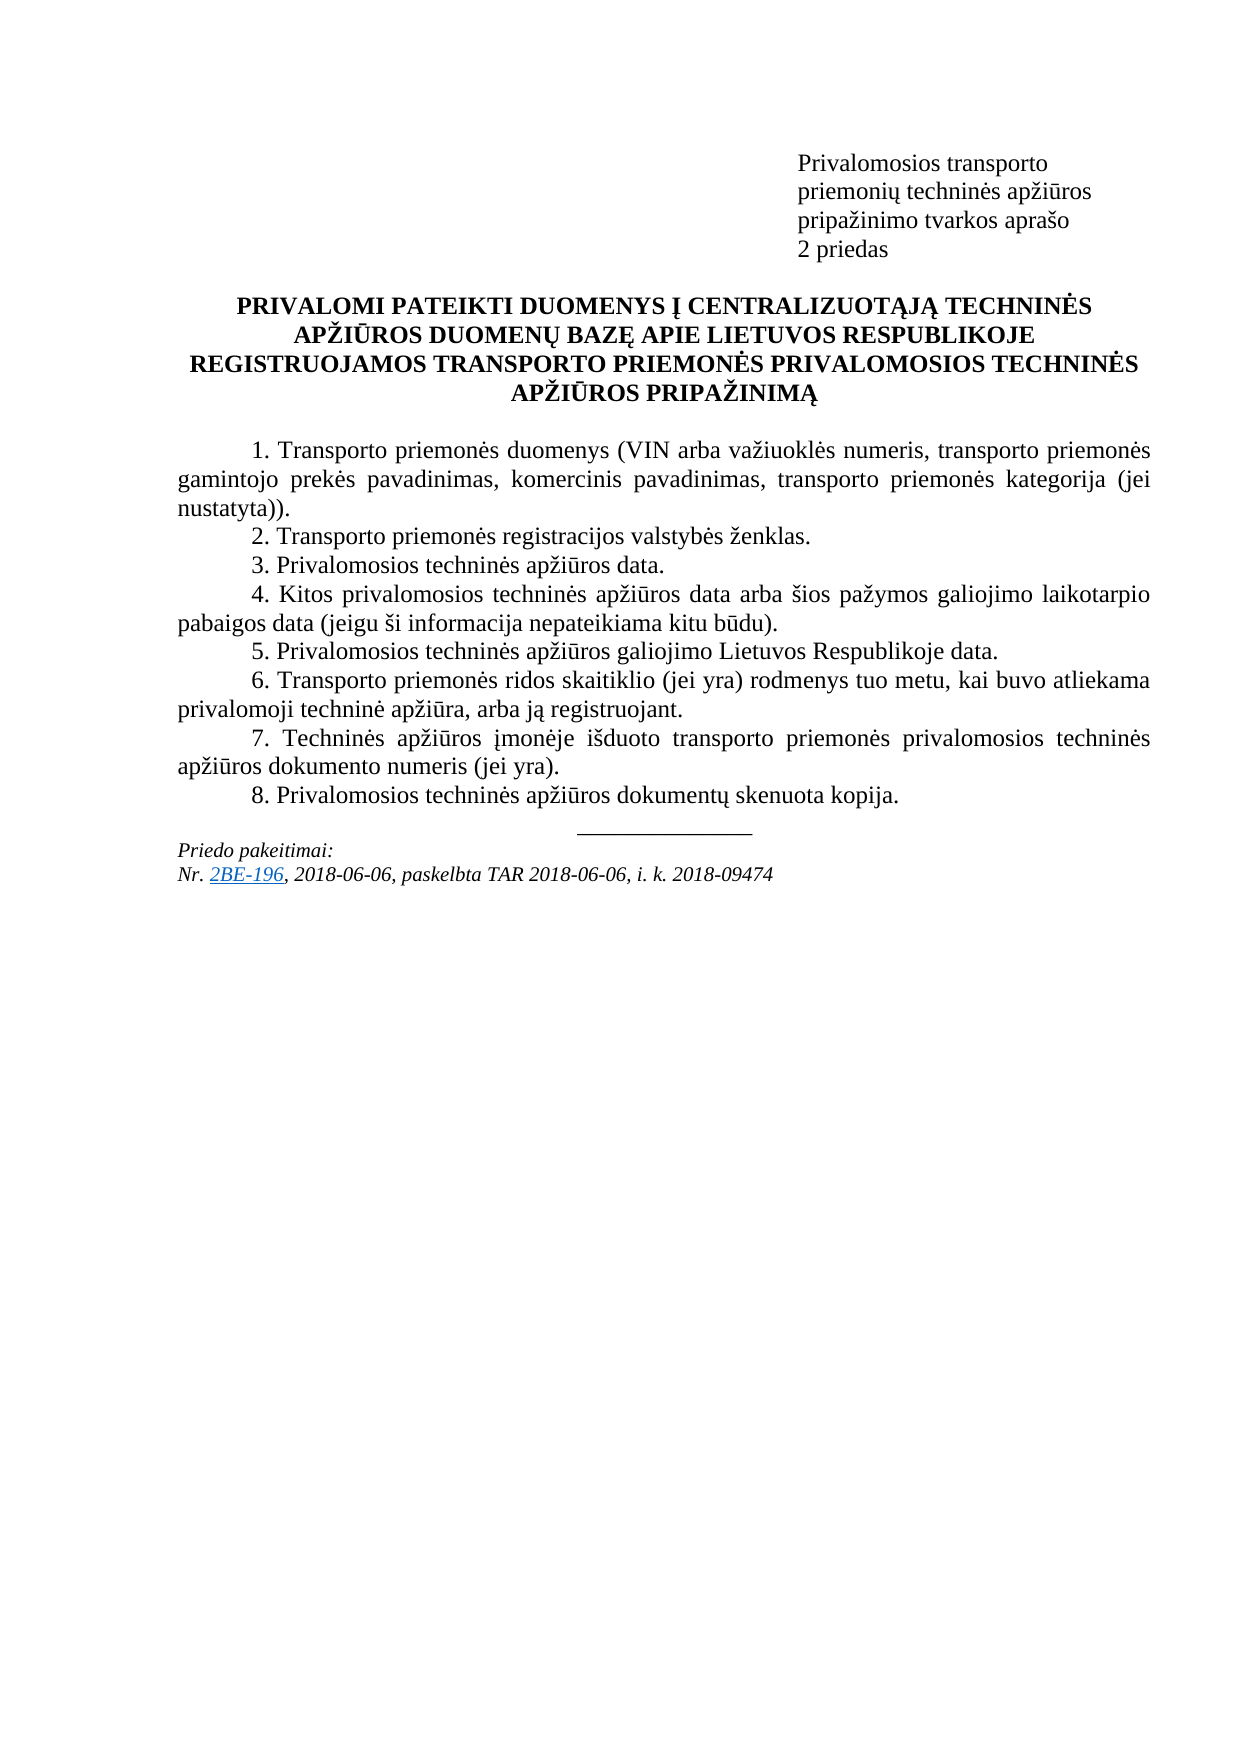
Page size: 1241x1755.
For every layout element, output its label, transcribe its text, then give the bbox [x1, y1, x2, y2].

text PRIVALOMI PATEIKTI DUOMENYS Į CENTRALIZUOTĄJĄ TECHNINĖS APŽIŪROS DUOMENŲ BAZĘ APIE LIETUVOS RESPUBLIKOJE REGISTRUOJAMOS TRANSPORTO PRIEMONĖS PRIVALOMOSIOS TECHNINĖS APŽIŪROS PRIPAŽINIMĄ [177, 291, 1152, 406]
text 2. Transporto priemonės registracijos valstybės ženklas. [177, 521, 1152, 550]
text ______________ [177, 809, 1152, 838]
text Nr. 2BE-196, 2018-06-06, paskelbta TAR 2018-06-06, i. k. 2018-09474 [177, 862, 1152, 886]
text 7. Techninės apžiūros įmonėje išduoto transporto priemonės privalomosios techninės apžiūros dokumento numeris (jei yra). [177, 723, 1152, 780]
text 5. Privalomosios techninės apžiūros galiojimo Lietuvos Respublikoje data. [177, 636, 1152, 665]
text 4. Kitos privalomosios techninės apžiūros data arba šios pažymos galiojimo laikotarpio pabaigos data (jeigu ši informacija nepateikiama kitu būdu). [177, 579, 1152, 636]
text Priedo pakeitimai: [177, 838, 1152, 862]
text 1. Transporto priemonės duomenys (VIN arba važiuoklės numeris, transporto priemonės gamintojo prekės pavadinimas, komercinis pavadinimas, transporto priemonės kategorija (jei nustatyta)). [177, 435, 1152, 521]
text 6. Transporto priemonės ridos skaitiklio (jei yra) rodmenys tuo metu, kai buvo atliekama privalomoji techninė apžiūra, arba ją registruojant. [177, 665, 1152, 723]
text Privalomosios transporto priemonių techninės apžiūros pripažinimo tvarkos aprašo [797, 148, 1152, 234]
text 2 priedas [797, 234, 1152, 263]
text 8. Privalomosios techninės apžiūros dokumentų skenuota kopija. [177, 780, 1152, 809]
text 3. Privalomosios techninės apžiūros data. [177, 550, 1152, 579]
